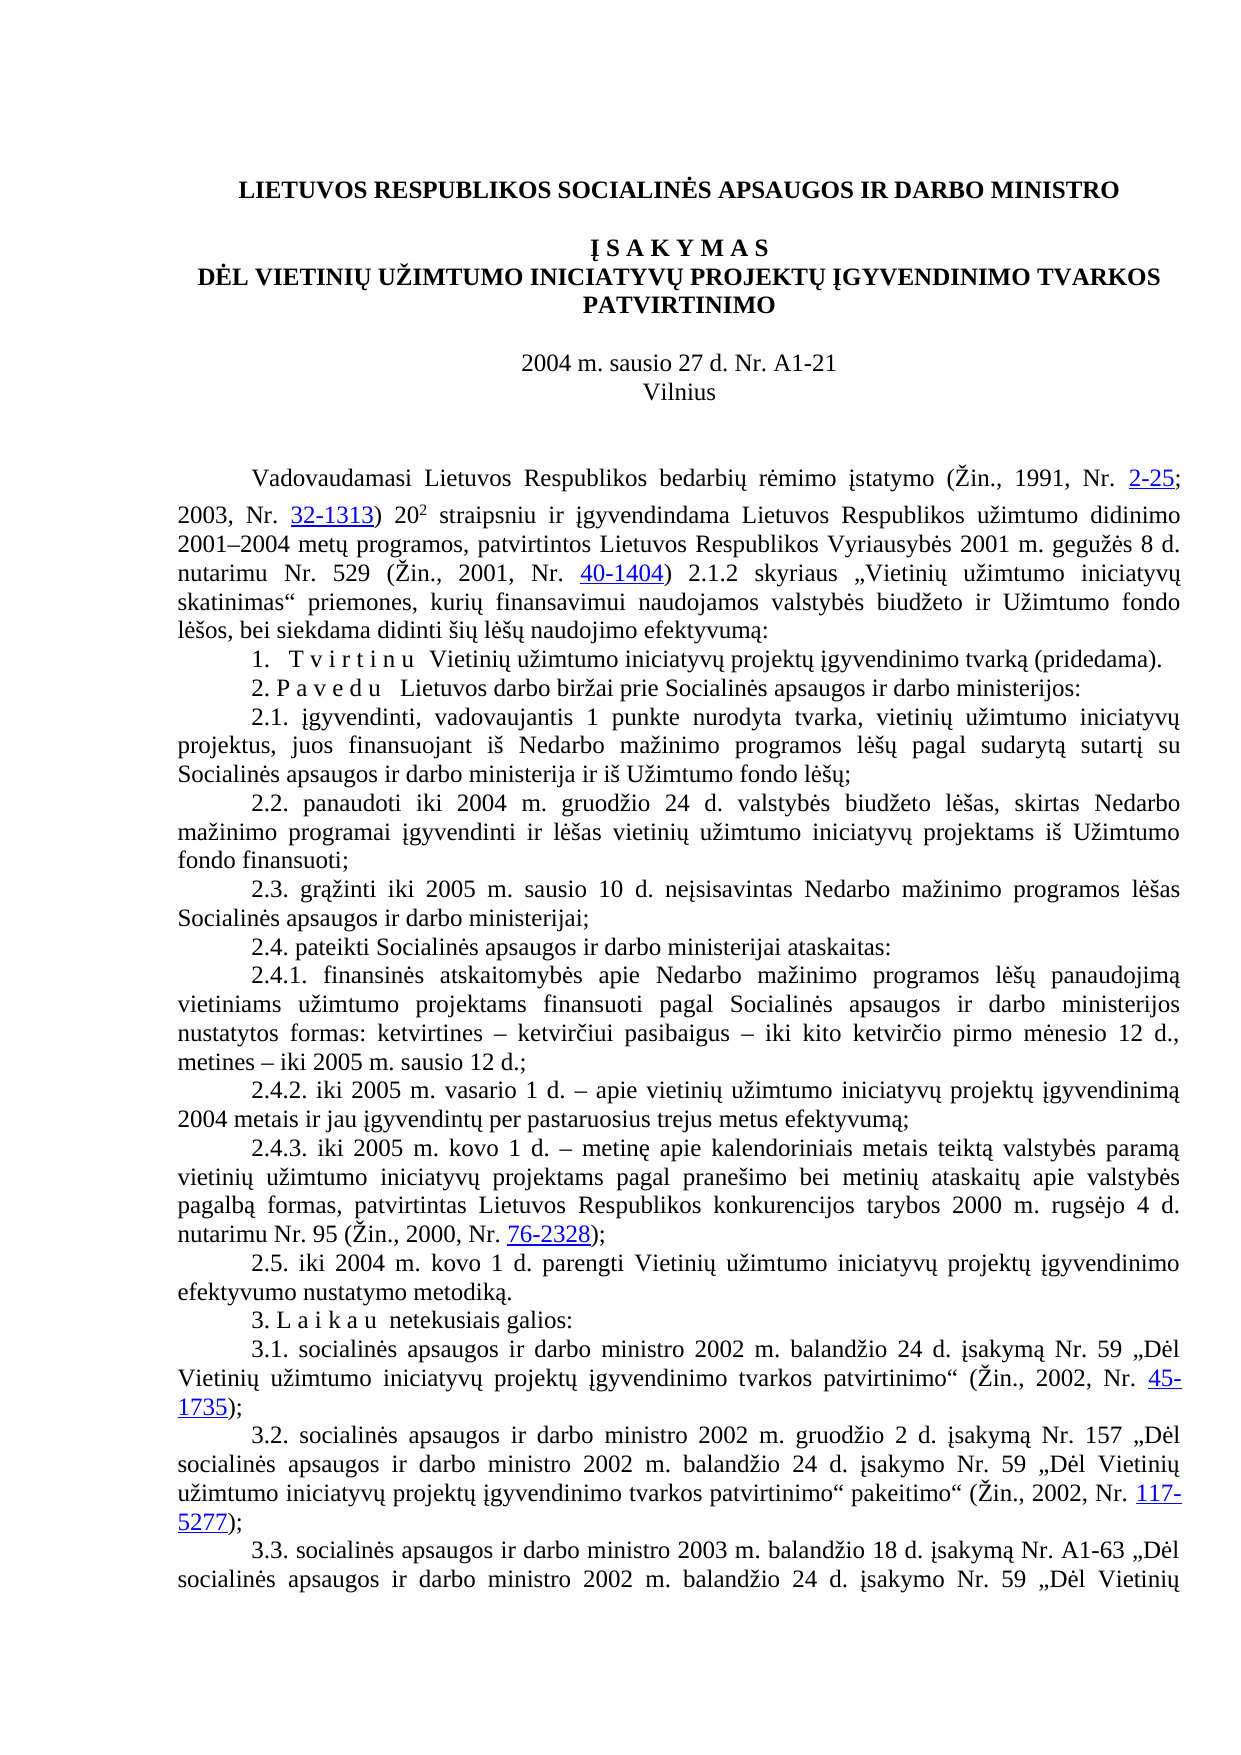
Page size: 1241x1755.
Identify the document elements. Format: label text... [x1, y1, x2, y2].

text 2. Pavedu Lietuvos darbo biržai prie Socialinės apsaugos ir darbo ministerijos: [177, 673, 1181, 702]
text 2.3. grąžinti iki 2005 m. sausio 10 d. neįsisavintas Nedarbo mažinimo programos lėšas Socialinės apsaugos ir darbo ministerijai; [177, 874, 1181, 932]
text Vadovaudamasi Lietuvos Respublikos bedarbių rėmimo įstatymo (Žin., 1991, Nr. 2-25; 2003, Nr. 32-1313) 202 straipsniu ir įgyvendindama Lietuvos Respublikos užimtumo didinimo 2001–2004 metų programos, patvirtintos Lietuvos Respublikos Vyriausybės 2001 m. gegužės 8 d. nutarimu Nr. 529 (Žin., 2001, Nr. 40-1404) 2.1.2 skyriaus „Vietinių užimtumo iniciatyvų skatinimas“ priemones, kurių finansavimui naudojamos valstybės biudžeto ir Užimtumo fondo lėšos, bei siekdama didinti šių lėšų naudojimo efektyvumą: [177, 463, 1181, 644]
text DĖL VIETINIŲ UŽIMTUMO INICIATYVŲ PROJEKTŲ ĮGYVENDINIMO TVARKOS PATVIRTINIMO [177, 262, 1181, 319]
text 1. Tvirtinu Vietinių užimtumo iniciatyvų projektų įgyvendinimo tvarką (pridedama). [177, 644, 1181, 673]
text 3.3. socialinės apsaugos ir darbo ministro 2003 m. balandžio 18 d. įsakymą Nr. A1-63 „Dėl socialinės apsaugos ir darbo ministro 2002 m. balandžio 24 d. įsakymo Nr. 59 „Dėl Vietinių [177, 1535, 1181, 1593]
text LIETUVOS RESPUBLIKOS SOCIALINĖS APSAUGOS IR DARBO MINISTRO [177, 176, 1181, 204]
text 3.2. socialinės apsaugos ir darbo ministro 2002 m. gruodžio 2 d. įsakymą Nr. 157 „Dėl socialinės apsaugos ir darbo ministro 2002 m. balandžio 24 d. įsakymo Nr. 59 „Dėl Vietinių užimtumo iniciatyvų projektų įgyvendinimo tvarkos patvirtinimo“ pakeitimo“ (Žin., 2002, Nr. 117-5277); [177, 1420, 1181, 1535]
text 2.4.2. iki 2005 m. vasario 1 d. – apie vietinių užimtumo iniciatyvų projektų įgyvendinimą 2004 metais ir jau įgyvendintų per pastaruosius trejus metus efektyvumą; [177, 1075, 1181, 1133]
text Vilnius [177, 377, 1181, 406]
text 2.4.3. iki 2005 m. kovo 1 d. – metinę apie kalendoriniais metais teiktą valstybės paramą vietinių užimtumo iniciatyvų projektams pagal pranešimo bei metinių ataskaitų apie valstybės pagalbą formas, patvirtintas Lietuvos Respublikos konkurencijos tarybos 2000 m. rugsėjo 4 d. nutarimu Nr. 95 (Žin., 2000, Nr. 76-2328); [177, 1133, 1181, 1248]
text 3. Laikau netekusiais galios: [177, 1305, 1181, 1334]
text 2.4. pateikti Socialinės apsaugos ir darbo ministerijai ataskaitas: [177, 932, 1181, 960]
text 2.1. įgyvendinti, vadovaujantis 1 punkte nurodyta tvarka, vietinių užimtumo iniciatyvų projektus, juos finansuojant iš Nedarbo mažinimo programos lėšų pagal sudarytą sutartį su Socialinės apsaugos ir darbo ministerija ir iš Užimtumo fondo lėšų; [177, 702, 1181, 788]
text 2.4.1. finansinės atskaitomybės apie Nedarbo mažinimo programos lėšų panaudojimą vietiniams užimtumo projektams finansuoti pagal Socialinės apsaugos ir darbo ministerijos nustatytos formas: ketvirtines – ketvirčiui pasibaigus – iki kito ketvirčio pirmo mėnesio 12 d., metines – iki 2005 m. sausio 12 d.; [177, 960, 1181, 1075]
text Į S A K Y M A S [177, 233, 1181, 262]
text 2004 m. sausio 27 d. Nr. A1-21 [177, 348, 1181, 377]
text 2.2. panaudoti iki 2004 m. gruodžio 24 d. valstybės biudžeto lėšas, skirtas Nedarbo mažinimo programai įgyvendinti ir lėšas vietinių užimtumo iniciatyvų projektams iš Užimtumo fondo finansuoti; [177, 788, 1181, 874]
text 3.1. socialinės apsaugos ir darbo ministro 2002 m. balandžio 24 d. įsakymą Nr. 59 „Dėl Vietinių užimtumo iniciatyvų projektų įgyvendinimo tvarkos patvirtinimo“ (Žin., 2002, Nr. 45-1735); [177, 1334, 1181, 1420]
text 2.5. iki 2004 m. kovo 1 d. parengti Vietinių užimtumo iniciatyvų projektų įgyvendinimo efektyvumo nustatymo metodiką. [177, 1248, 1181, 1305]
